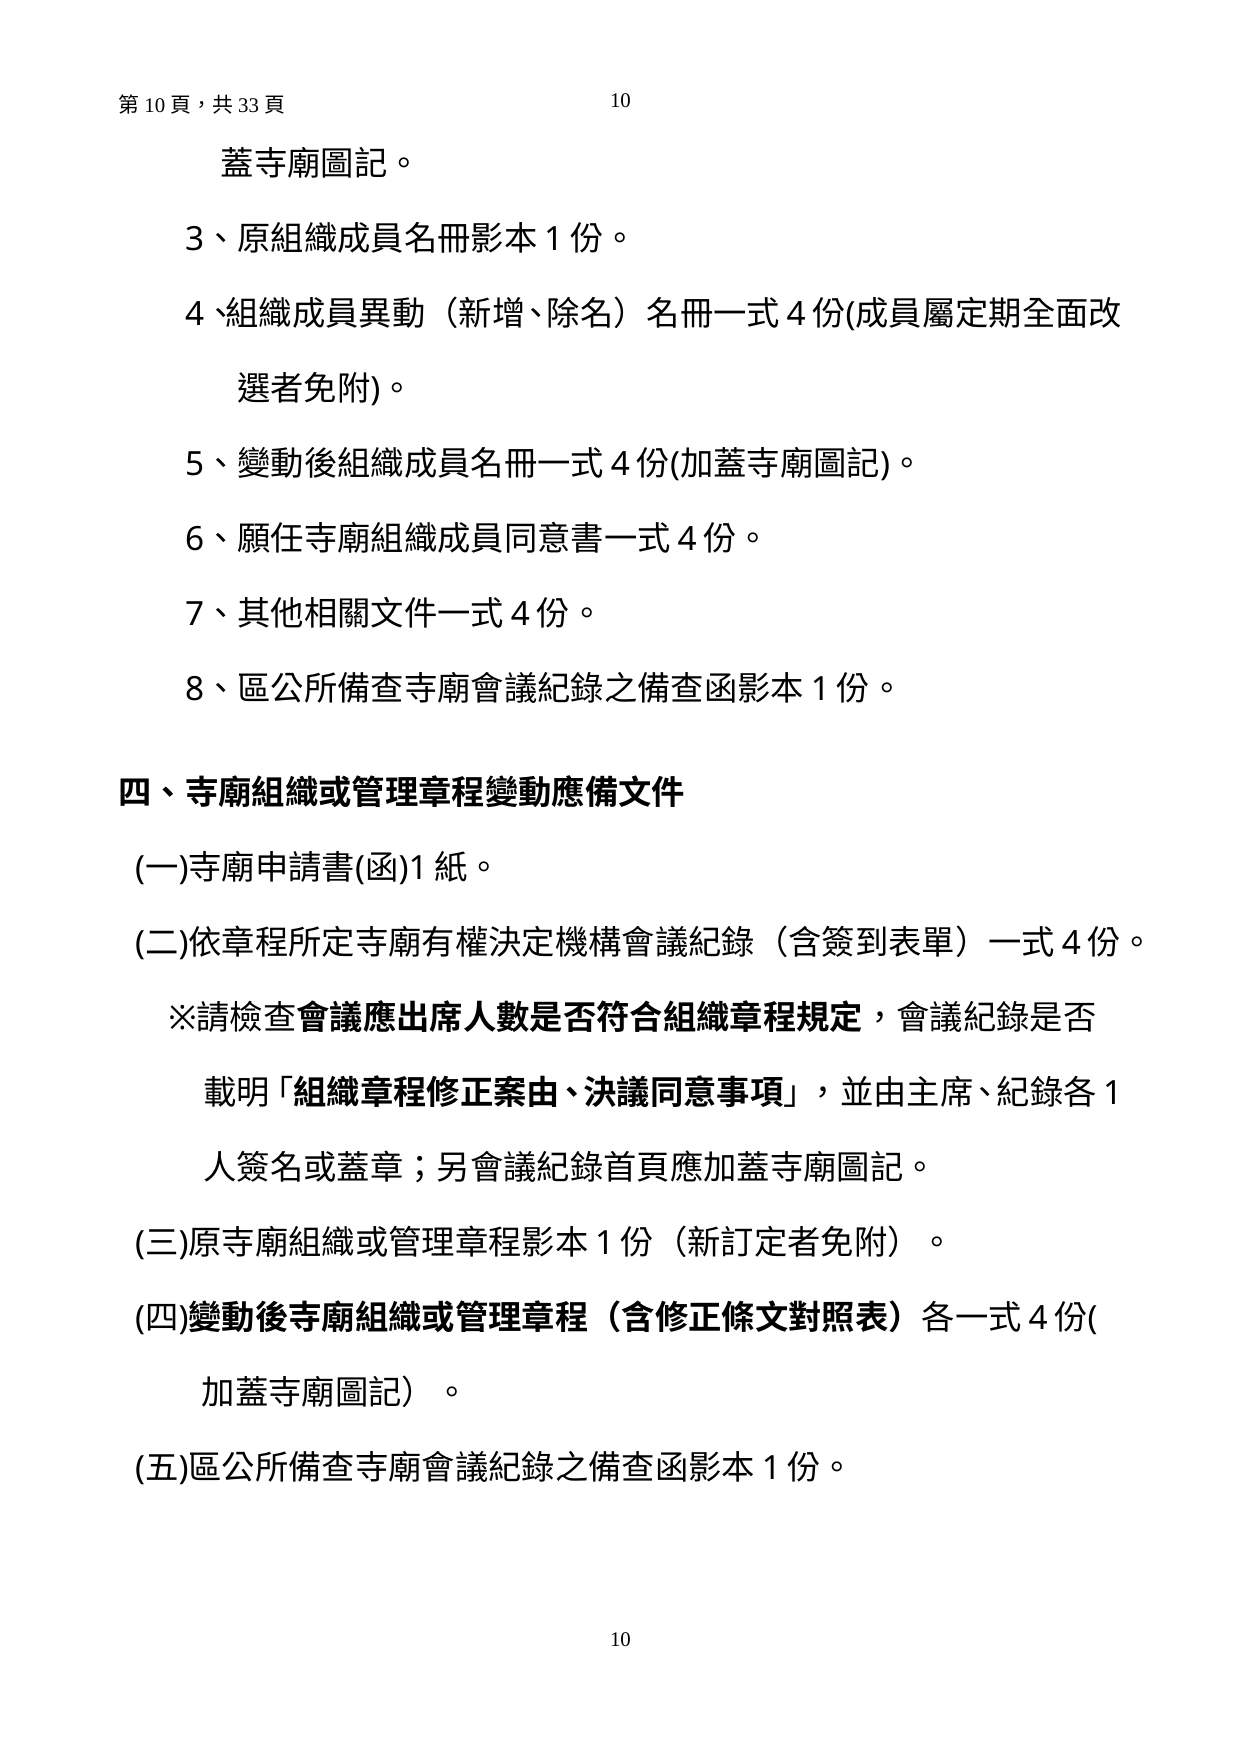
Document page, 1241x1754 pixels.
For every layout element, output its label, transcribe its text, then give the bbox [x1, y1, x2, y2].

text 蓋寺廟圖記。 [185, 123, 1122, 198]
text (五)區公所備查寺廟會議紀錄之備查函影本1份。 [135, 1427, 1122, 1502]
text 3、原組織成員名冊影本1份。 [185, 198, 1122, 273]
text 7、其他相關文件一式4份。 [185, 573, 1122, 648]
text 8、區公所備查寺廟會議紀錄之備查函影本1份。 [185, 648, 1122, 723]
text (四)變動後寺廟組織或管理章程（含修正條文對照表）各一式4份(加蓋寺廟圖記）。 [135, 1277, 1122, 1427]
text (二)依章程所定寺廟有權決定機構會議紀錄（含簽到表單）一式4份。 [135, 902, 1122, 977]
text 5、變動後組織成員名冊一式4份(加蓋寺廟圖記)。 [185, 423, 1122, 498]
text 四、寺廟組織或管理章程變動應備文件 [118, 752, 1122, 827]
text 4、組織成員異動（新增、除名）名冊一式4份(成員屬定期全面改選者免附)。 [185, 273, 1122, 423]
text 6、願任寺廟組織成員同意書一式4份。 [185, 498, 1122, 573]
text ※請檢查會議應出席人數是否符合組織章程規定，會議紀錄是否載明「組織章程修正案由、決議同意事項」，並由主席、紀錄各1人簽名或蓋章；另會議紀錄首頁應加蓋寺廟圖記。 [168, 977, 1122, 1202]
text (一)寺廟申請書(函)1紙。 [135, 827, 1122, 902]
text (三)原寺廟組織或管理章程影本1份（新訂定者免附）。 [135, 1202, 1122, 1277]
